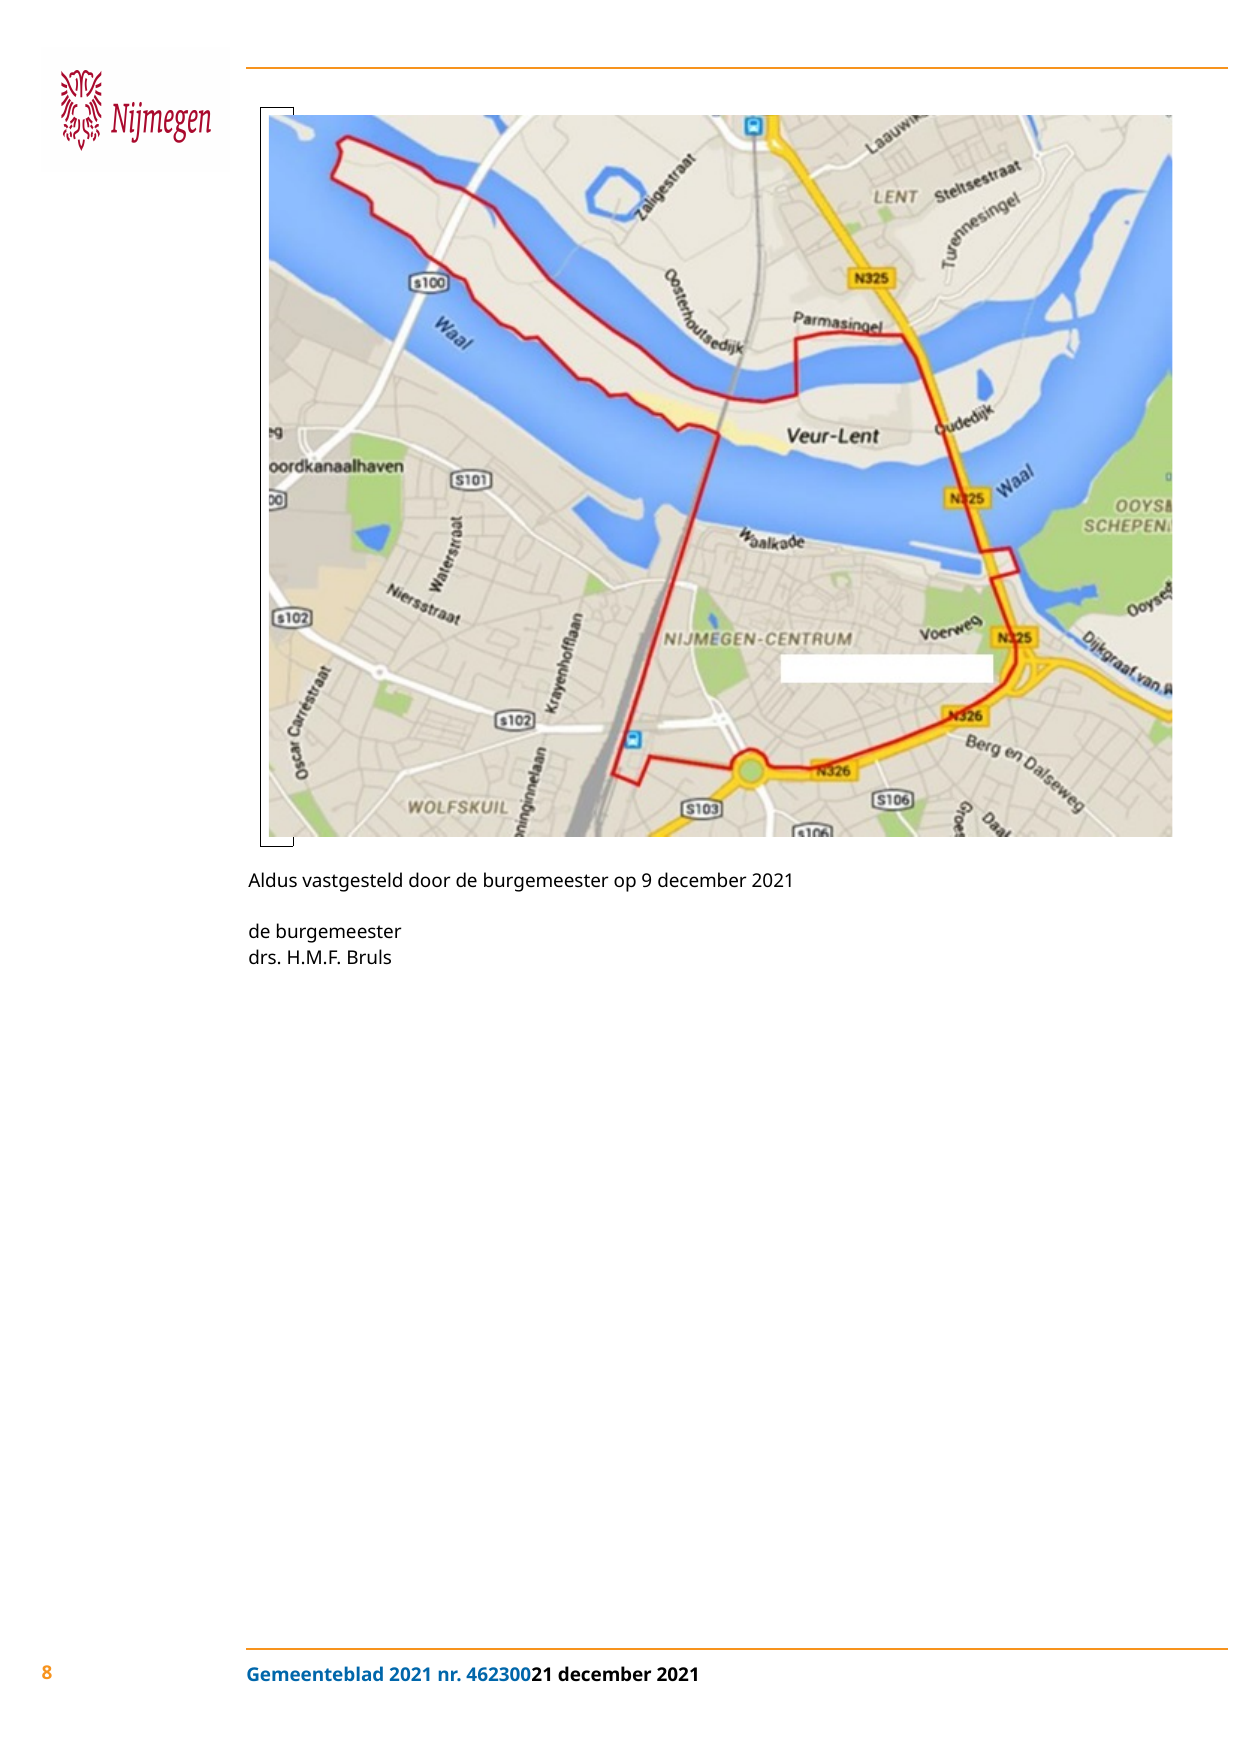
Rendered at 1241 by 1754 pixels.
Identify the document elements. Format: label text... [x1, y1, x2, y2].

picture [268, 115, 1173, 837]
text Aldus vastgesteld door de burgemeester op 9 december 2021 [248, 867, 1152, 893]
text drs. H.M.F. Bruls [248, 944, 1152, 970]
text de burgemeester [248, 918, 1152, 944]
picture [41, 47, 231, 172]
